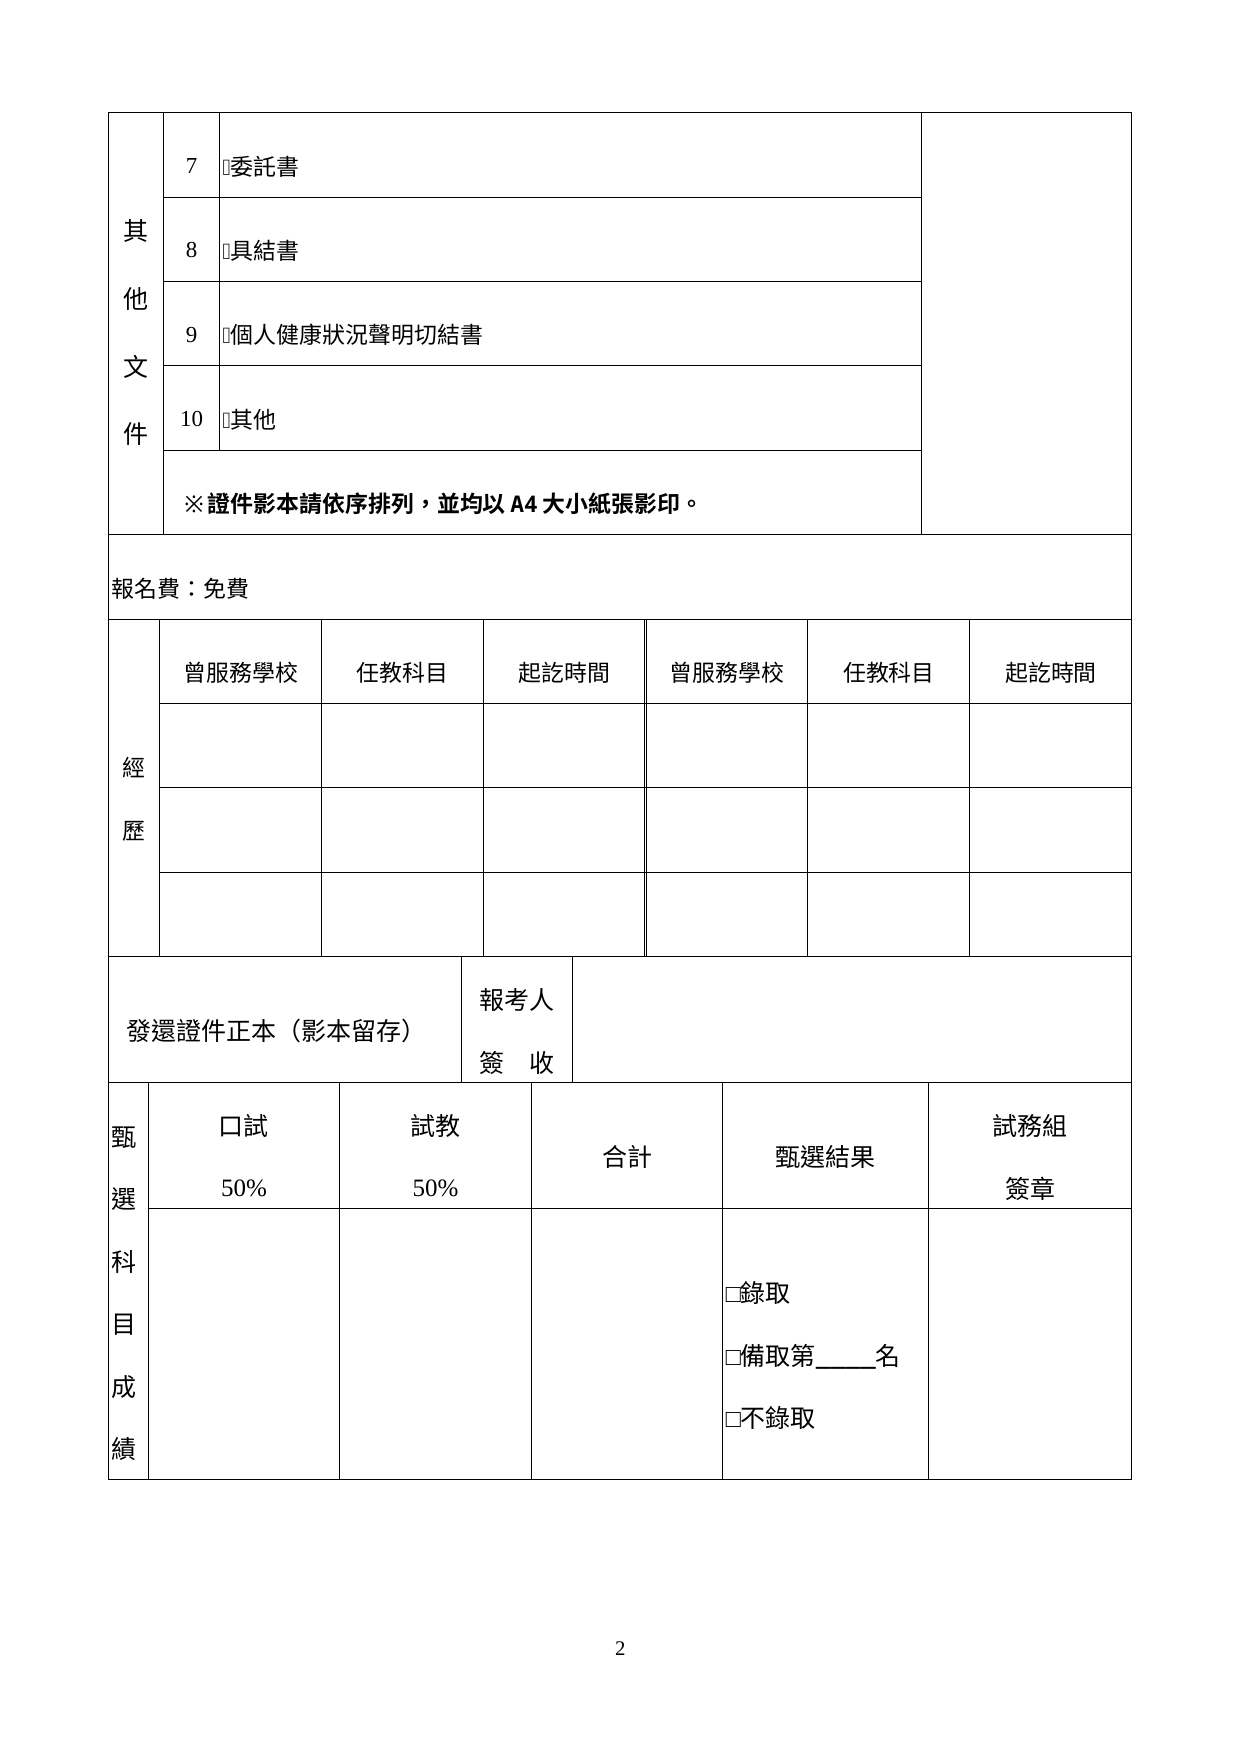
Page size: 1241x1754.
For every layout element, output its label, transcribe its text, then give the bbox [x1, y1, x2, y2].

table_cell [573, 957, 1131, 1082]
table_cell [929, 1209, 1131, 1479]
table_cell 任教科目 [322, 620, 483, 703]
table_cell ※證件影本請依序排列，並均以A4大小紙張影印。 [164, 451, 921, 534]
table_cell [970, 704, 1131, 787]
table_cell [340, 1209, 531, 1479]
table_cell 口試 50% [149, 1083, 339, 1208]
table_cell [647, 788, 807, 872]
table_cell [322, 704, 483, 787]
table_cell [970, 788, 1131, 872]
table_cell 合計 [532, 1083, 722, 1208]
table_cell 具結書 [220, 198, 921, 281]
table_cell [922, 113, 1131, 534]
table_cell [808, 788, 969, 872]
table_cell 任教科目 [808, 620, 969, 703]
table_cell 其 他 文 件 [109, 113, 163, 534]
table_cell 發還證件正本（影本留存） [109, 957, 461, 1082]
table_cell [484, 788, 644, 872]
table_cell [322, 788, 483, 872]
table_cell [647, 873, 807, 956]
table_cell 曾服務學校 [647, 620, 807, 703]
table_cell [532, 1209, 722, 1479]
table_cell [160, 704, 321, 787]
table_cell 委託書 [220, 113, 921, 197]
table_cell 個人健康狀況聲明切結書 [220, 282, 921, 365]
table_cell [970, 873, 1131, 956]
table_cell [484, 704, 644, 787]
table_cell [149, 1209, 339, 1479]
table_cell [160, 788, 321, 872]
table_cell [647, 704, 807, 787]
table_cell 報考人 簽 收 [462, 957, 572, 1082]
table_cell 試教 50% [340, 1083, 531, 1208]
table_cell 報名費：免費 [109, 535, 1131, 618]
table_cell 9 [164, 282, 219, 365]
table_cell 10 [164, 366, 219, 450]
table_cell [160, 873, 321, 956]
table_cell 其他 [220, 366, 921, 450]
table_cell [484, 873, 644, 956]
table_cell 甄選結果 [723, 1083, 928, 1208]
table_cell 試務組 簽章 [929, 1083, 1131, 1208]
table_cell □錄取 □備取第____名 □不錄取 [723, 1209, 928, 1479]
table_cell [808, 873, 969, 956]
table_cell 起訖時間 [484, 620, 644, 703]
table_cell [808, 704, 969, 787]
table_cell 經歷 [109, 620, 159, 956]
table_cell 曾服務學校 [160, 620, 321, 703]
table_cell 7 [164, 113, 219, 197]
table_cell 甄選科目成績 [109, 1083, 148, 1479]
table_cell 8 [164, 198, 219, 281]
table_cell 起訖時間 [970, 620, 1131, 703]
table_cell [322, 873, 483, 956]
